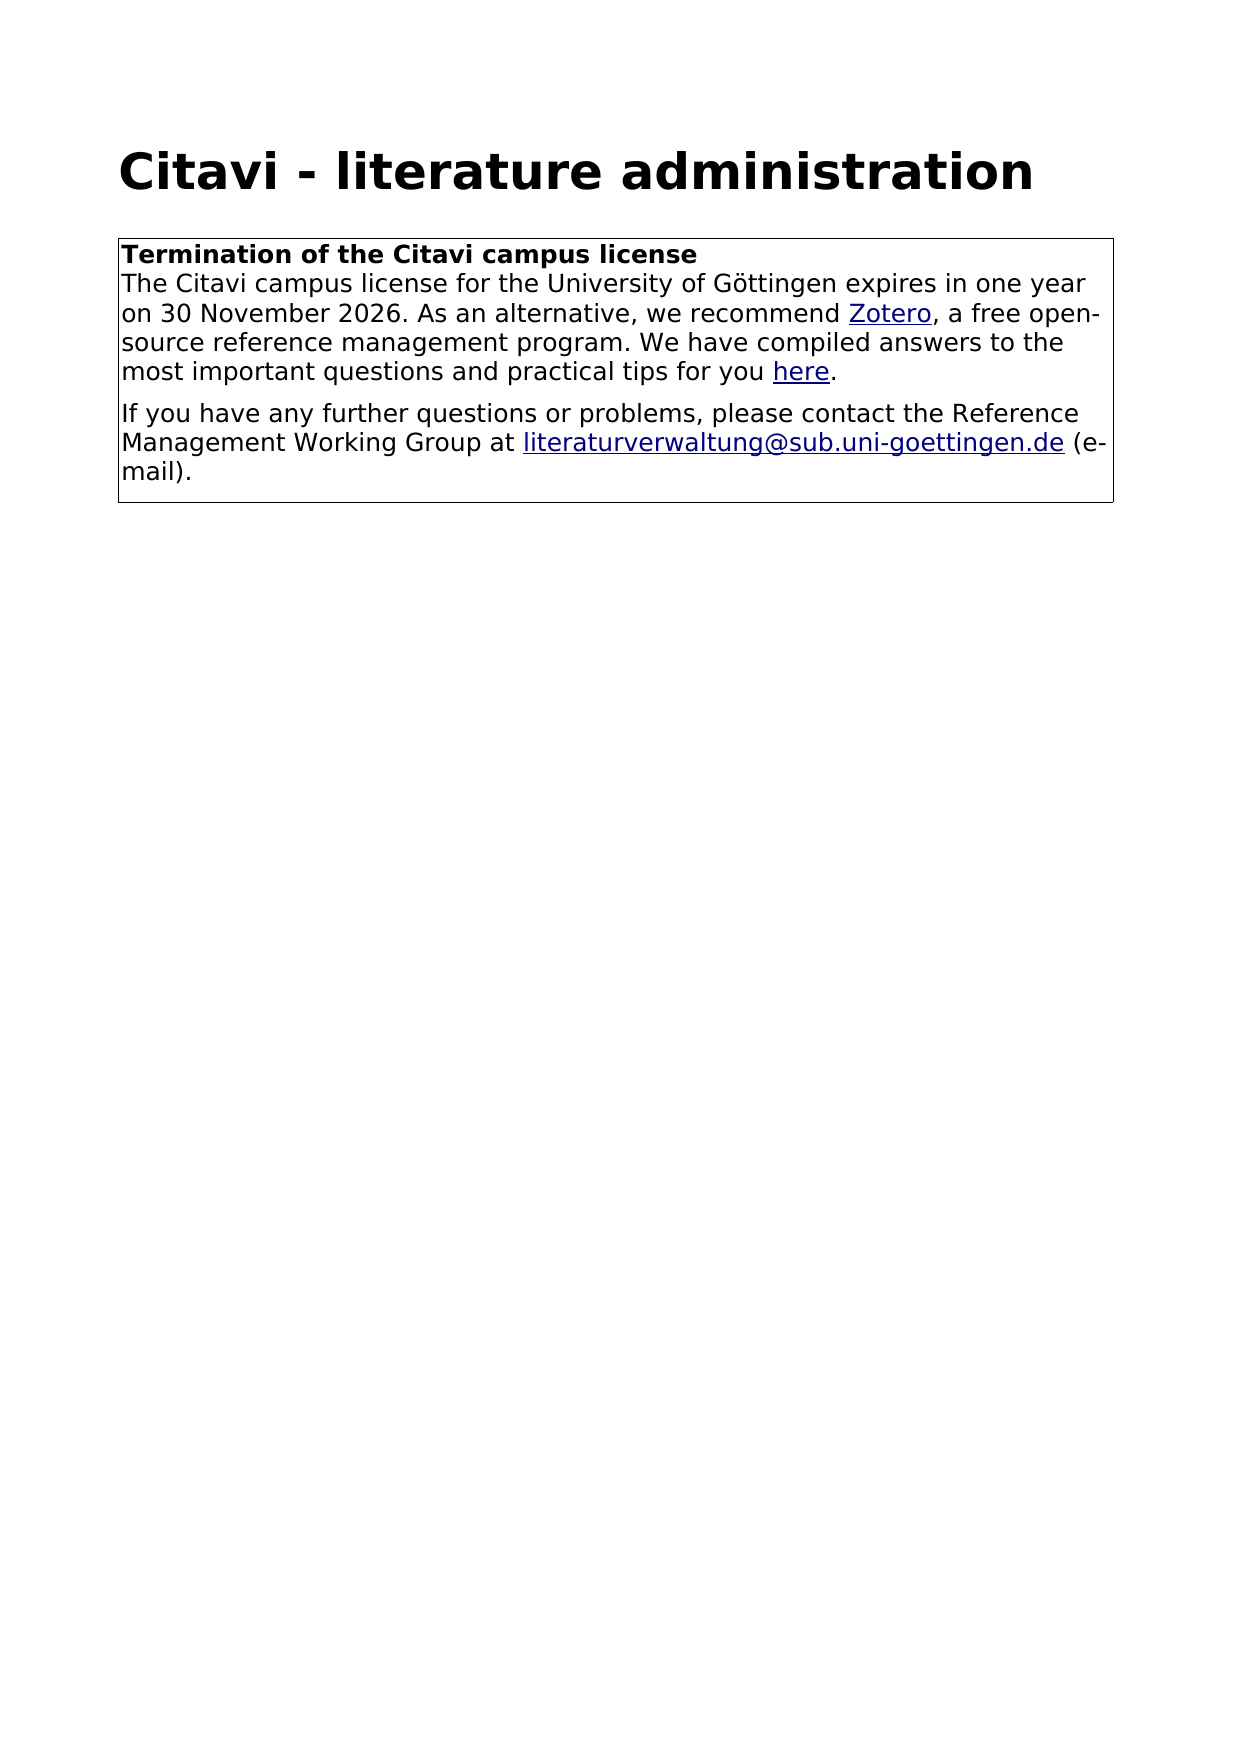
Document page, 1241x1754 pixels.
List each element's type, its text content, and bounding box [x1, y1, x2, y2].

table_header Termination of the Citavi campus license The Citavi campus license for the University of Göttingen expires in one year on 30 November 2026. As an alternative, we recommend Zotero, a free open-source reference management program. We have compiled answers to the most important questions and practical tips for you here. If you have any further questions or problems, please contact the Reference Management Working Group at literaturverwaltung@sub.uni-goettingen.de (e-mail). [119, 239, 1113, 502]
subtitle Citavi - literature administration [118, 143, 1122, 201]
